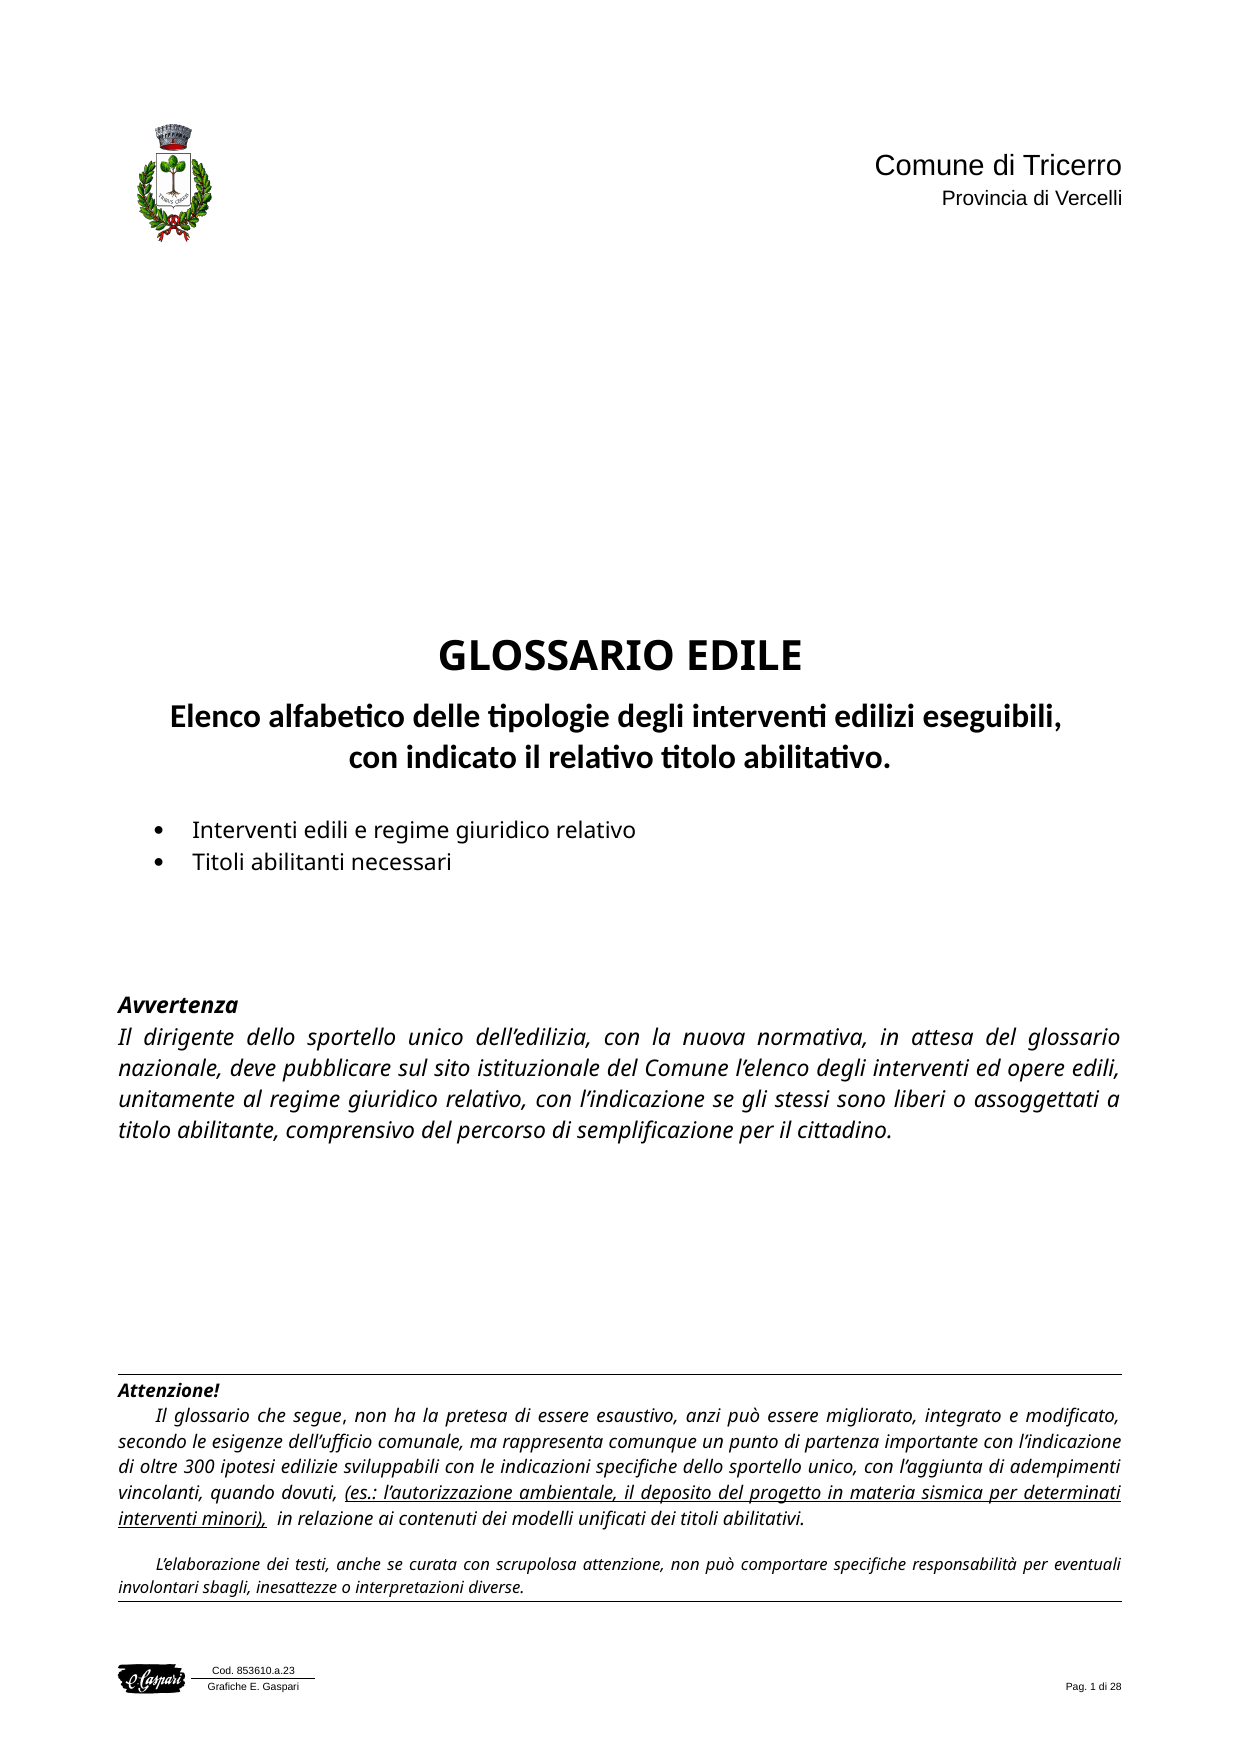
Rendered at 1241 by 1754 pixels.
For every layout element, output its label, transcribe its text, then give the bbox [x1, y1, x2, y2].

text L’elaborazione dei testi, anche se curata con scrupolosa attenzione, non può comportare specifiche responsabilità per eventuali involontari sbagli, inesattezze o interpretazioni diverse. [118, 1553, 1122, 1601]
list Interventi edili e regime giuridico relativo [154, 814, 1122, 846]
picture [117, 1663, 185, 1694]
text Comune di Tricerro [224, 148, 1122, 181]
text Attenzione! [118, 1375, 1122, 1403]
picture [122, 117, 224, 248]
list Titoli abilitanti necessari [154, 846, 1122, 877]
text Avvertenza [118, 989, 1122, 1021]
text Il dirigente dello sportello unico dell’edilizia, con la nuova normativa, in attesa del glossario nazionale, deve pubblicare sul sito istituzionale del Comune l’elenco degli interventi ed opere edili, unitamente al regime giuridico relativo, con l’indicazione se gli stessi sono liberi o assoggettati a titolo abilitante, comprensivo del percorso di semplificazione per il cittadino. [118, 1021, 1122, 1146]
text Elenco alfabetico delle tipologie degli interventi edilizi eseguibili, con indicato il relativo titolo abilitativo. [118, 695, 1122, 777]
text GLOSSARIO EDILE [118, 626, 1122, 683]
text Provincia di Vercelli [224, 186, 1122, 210]
text Il glossario che segue, non ha la pretesa di essere esaustivo, anzi può essere migliorato, integrato e modificato, secondo le esigenze dell’ufficio comunale, ma rappresenta comunque un punto di partenza importante con l’indicazione di oltre 300 ipotesi edilizie sviluppabili con le indicazioni specifiche dello sportello unico, con l’aggiunta di adempimenti vincolanti, quando dovuti, (es.: l’autorizzazione ambientale, il deposito del progetto in materia sismica per determinati interventi minori), in relazione ai contenuti dei modelli unificati dei titoli abilitativi. [118, 1403, 1122, 1530]
